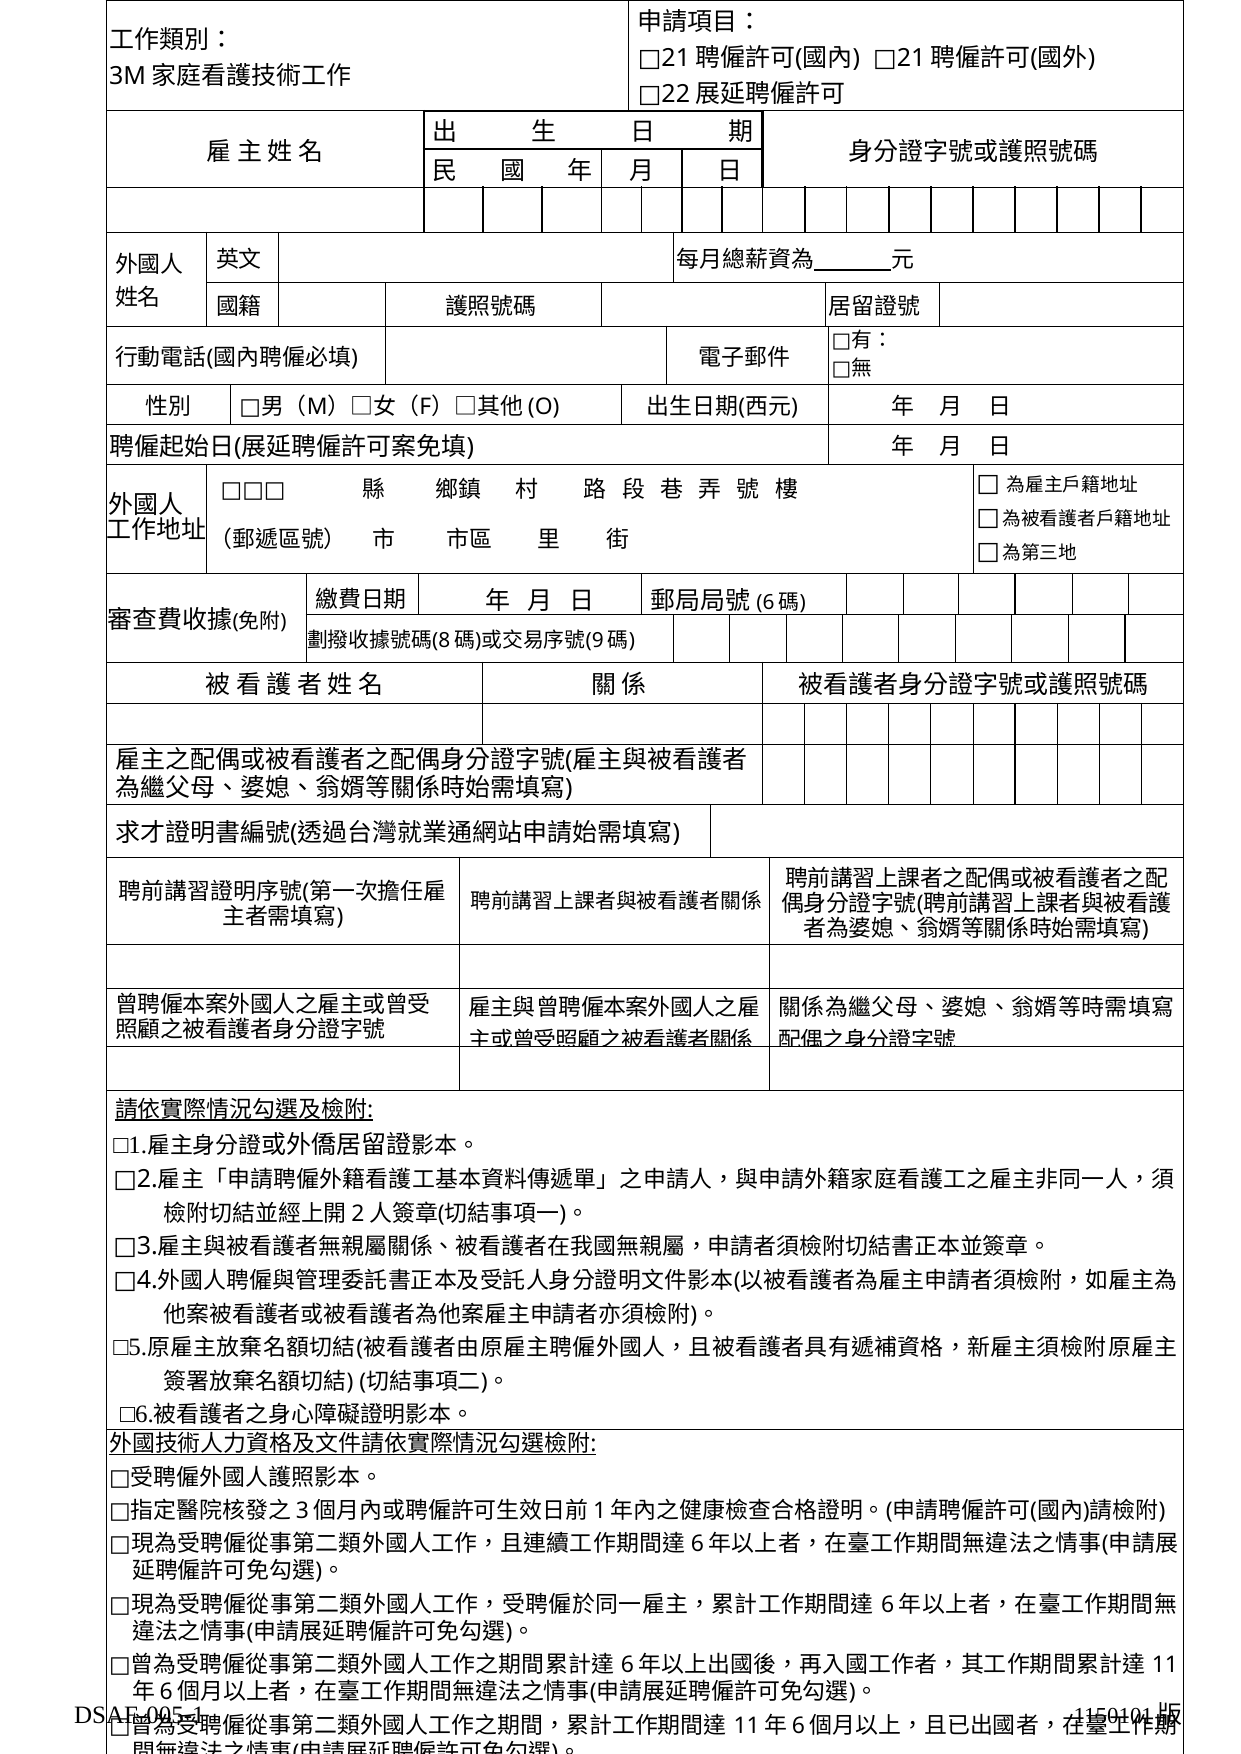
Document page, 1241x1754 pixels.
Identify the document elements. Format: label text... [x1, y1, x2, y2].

table_cell [1012, 615, 1068, 662]
table_cell [730, 615, 786, 662]
table_cell [1073, 574, 1128, 614]
table_cell [279, 283, 385, 326]
table_cell [1016, 188, 1056, 232]
table_cell 電子郵件 [667, 327, 828, 384]
table_cell 劃撥收據號碼(8碼)或交易序號(9碼) [307, 615, 673, 662]
table_cell 雇主之配偶或被看護者之配偶身分證字號(雇主與被看護者為繼父母、婆媳、翁婿等關係時始需填寫) [107, 745, 762, 804]
table_cell [847, 574, 903, 614]
table_cell 外國人工作地址 [107, 465, 206, 573]
table_cell [770, 945, 1183, 988]
table_cell [763, 745, 804, 804]
table_cell 每月總薪資為 元 [674, 233, 1183, 282]
table_cell [1016, 574, 1072, 614]
table_cell [543, 188, 601, 232]
table_cell [642, 188, 681, 232]
table_cell 關係為繼父母、婆媳、翁婿等時需填寫配偶之身分證字號 [770, 989, 1183, 1046]
table_cell [386, 327, 666, 384]
table_cell [847, 704, 888, 744]
table_cell [974, 745, 1014, 804]
table_cell [460, 1047, 769, 1090]
table_cell 月 [602, 150, 681, 186]
table_cell 關 係 [483, 663, 762, 703]
table_cell 曾聘僱本案外國人之雇主或曾受照顧之被看護者身分證字號 [107, 989, 459, 1046]
table_cell 外國技術人力資格及文件請依實際情況勾選檢附: □受聘僱外國人護照影本。 □指定醫院核發之3個月內或聘僱許可生效日前1年內之健康檢查合格證明。(申請聘僱許可(國內)請檢附) □現為受聘僱從事第二類外國人工作，且連續工作期間達6年以上者，在臺工作期間無違法之情事(申請展延聘僱許可免勾選)。 □現為受聘僱從事第二類外國人工作，受聘僱於同一雇主，累計工作期間達6年以上者，在臺工作期間無違法之情事(申請展延聘僱許可免勾選)。 □曾為受聘僱從事第二類外國人工作之期間累計達6年以上出國後，再入國工作者，其工作期間累計達11年6個月以上者，在臺工作期間無違法之情事(申請展延聘僱許可免勾選)。 □曾為受聘僱從事第二類外國人工作之期間，累計工作期間達11年6個月以上，且已出國者，在臺工作期間無違法之情事(申請展延聘僱許可免勾選)。 □在我國大專校院畢業取得副學士以上學位之外國留學生、僑生或其他華裔學生之證明文件(符合前開資格之僑外生者需檢附，申請展延聘僱許可免勾選)。 □指定醫院核發之3個月內健康檢查合格證明。(申請聘僱許可(國內)且符合前項資格之僑外生者應檢附) □受聘僱外國人上年度或最近1年薪資扣繳憑單或給付證明文件影本(申請展延聘僱許可應檢附)。 □指定醫院核發之3年內健康檢查合格證明(申請展延聘僱許可請檢附，應包含胸部X光肺結核檢查及身體檢查)。 [107, 1430, 1183, 1754]
table_cell [683, 188, 721, 232]
table_cell [1100, 188, 1140, 232]
table_cell [723, 188, 762, 232]
table_cell 郵局局號 (6碼) [642, 574, 846, 614]
table_cell 求才證明書編號(透過台灣就業通網站申請始需填寫) [107, 805, 710, 857]
table_cell [890, 188, 930, 232]
table_cell [931, 745, 973, 804]
table_cell [847, 745, 888, 804]
table_cell [940, 283, 1183, 326]
table_cell 國籍 [207, 283, 278, 326]
table_cell [843, 615, 898, 662]
table_cell [889, 704, 930, 744]
table_cell [425, 188, 482, 232]
table_cell [932, 188, 972, 232]
table_cell 外國人 姓名 [107, 233, 206, 326]
table_cell [763, 704, 804, 744]
table_cell [889, 745, 930, 804]
table_cell [1142, 704, 1183, 744]
table_cell 護照號碼 [386, 283, 601, 326]
table_cell 英文 [207, 233, 278, 282]
table_cell 雇主與曾聘僱本案外國人之雇主或曾受照顧之被看護者關係 [460, 989, 769, 1046]
table_cell 為雇主戶籍地址 為被看護者戶籍地址 為第三地 [974, 465, 1183, 573]
table_cell [904, 574, 958, 614]
table_cell 審查費收據(免附) [107, 574, 306, 662]
table_cell 性別 [107, 385, 230, 424]
table_cell 聘僱起始日(展延聘僱許可案免填) [107, 425, 828, 464]
table_cell 行動電話(國內聘僱必填) [107, 327, 385, 384]
table_cell [956, 615, 1011, 662]
table_cell □有： □無 [829, 327, 1183, 384]
table_cell [899, 615, 955, 662]
table_cell [974, 704, 1014, 744]
table_header 工作類別： 3M家庭看護技術工作 [107, 1, 628, 110]
table_cell [1126, 615, 1183, 662]
table_cell [1142, 745, 1183, 804]
table_cell 居留證號 [826, 283, 939, 326]
table_cell 民國年 [425, 150, 601, 186]
table_cell [674, 615, 729, 662]
table_cell [974, 188, 1014, 232]
table_cell [107, 704, 482, 744]
table_cell 日 [683, 150, 761, 186]
table_cell 被看護者身分證字號或護照號碼 [763, 663, 1183, 703]
table_cell [959, 574, 1014, 614]
table_cell [279, 233, 673, 282]
table_cell 出生日期 [425, 112, 761, 148]
table_cell [1100, 704, 1141, 744]
table_cell [1058, 704, 1099, 744]
table_cell [460, 945, 769, 988]
table_cell [107, 1047, 459, 1090]
table_cell [787, 615, 842, 662]
table_cell [1069, 615, 1124, 662]
table_cell 請依實際情況勾選及檢附: 雇主身分證或外僑居留證影本。 雇主「申請聘僱外籍看護工基本資料傳遞單」之申請人，與申請外籍家庭看護工之雇主非同一人，須檢附切結並經上開2人簽章(切結事項一)。 雇主與被看護者無親屬關係、被看護者在我國無親屬，申請者須檢附切結書正本並簽章。 外國人聘僱與管理委託書正本及受託人身分證明文件影本(以被看護者為雇主申請者須檢附，如雇主為他案被看護者或被看護者為他案雇主申請者亦須檢附)。 原雇主放棄名額切結(被看護者由原雇主聘僱外國人，且被看護者具有遞補資格，新雇主須檢附原雇主簽署放棄名額切結) (切結事項二)。 被看護者之身心障礙證明影本。 [107, 1091, 1183, 1429]
table_cell [484, 188, 541, 232]
table_cell [602, 188, 641, 232]
table_cell [805, 704, 846, 744]
table_cell [483, 704, 762, 744]
table_cell 被 看 護 者 姓 名 [107, 663, 482, 703]
table_cell [1142, 188, 1183, 232]
table_cell 聘前講習上課者與被看護者關係 [460, 858, 769, 944]
table_cell □男（M）□女（F）□其他 (O) [231, 385, 621, 424]
table_header 申請項目： □21聘僱許可(國內) □21聘僱許可(國外) □22展延聘僱許可 [629, 1, 1183, 110]
table_cell □□□ 縣 鄉鎮 村 路 段 巷 弄 號 樓 （郵遞區號） 市 市區 里 街 [207, 465, 973, 573]
table_cell [931, 704, 973, 744]
table_cell 年 月 日 [829, 425, 1183, 464]
table_cell 聘前講習上課者之配偶或被看護者之配偶身分證字號(聘前講習上課者與被看護者為婆媳、翁婿等關係時始需填寫) [770, 858, 1183, 944]
table_cell [107, 188, 423, 232]
table_cell [107, 945, 459, 988]
table_cell 繳費日期 [307, 574, 418, 614]
table_cell 出生日期(西元) [622, 385, 828, 424]
table_cell [1058, 745, 1099, 804]
table_cell [1016, 745, 1057, 804]
table_cell 雇 主 姓 名 [107, 111, 423, 186]
table_cell [602, 283, 825, 326]
table_cell [1100, 745, 1141, 804]
table_cell 聘前講習證明序號(第一次擔任雇主者需填寫) [107, 858, 459, 944]
table_cell [805, 745, 846, 804]
table_cell [1058, 188, 1098, 232]
table_cell 年 月 日 [829, 385, 1183, 424]
table_cell [847, 188, 888, 232]
table_cell [1129, 574, 1183, 614]
table_cell [763, 188, 804, 232]
table_cell [806, 188, 846, 232]
table_cell 身分證字號或護照號碼 [764, 111, 1183, 186]
table_cell [1016, 704, 1057, 744]
table_cell [770, 1047, 1183, 1090]
table_cell [711, 805, 1183, 857]
table_cell 年 月 日 [419, 574, 641, 614]
